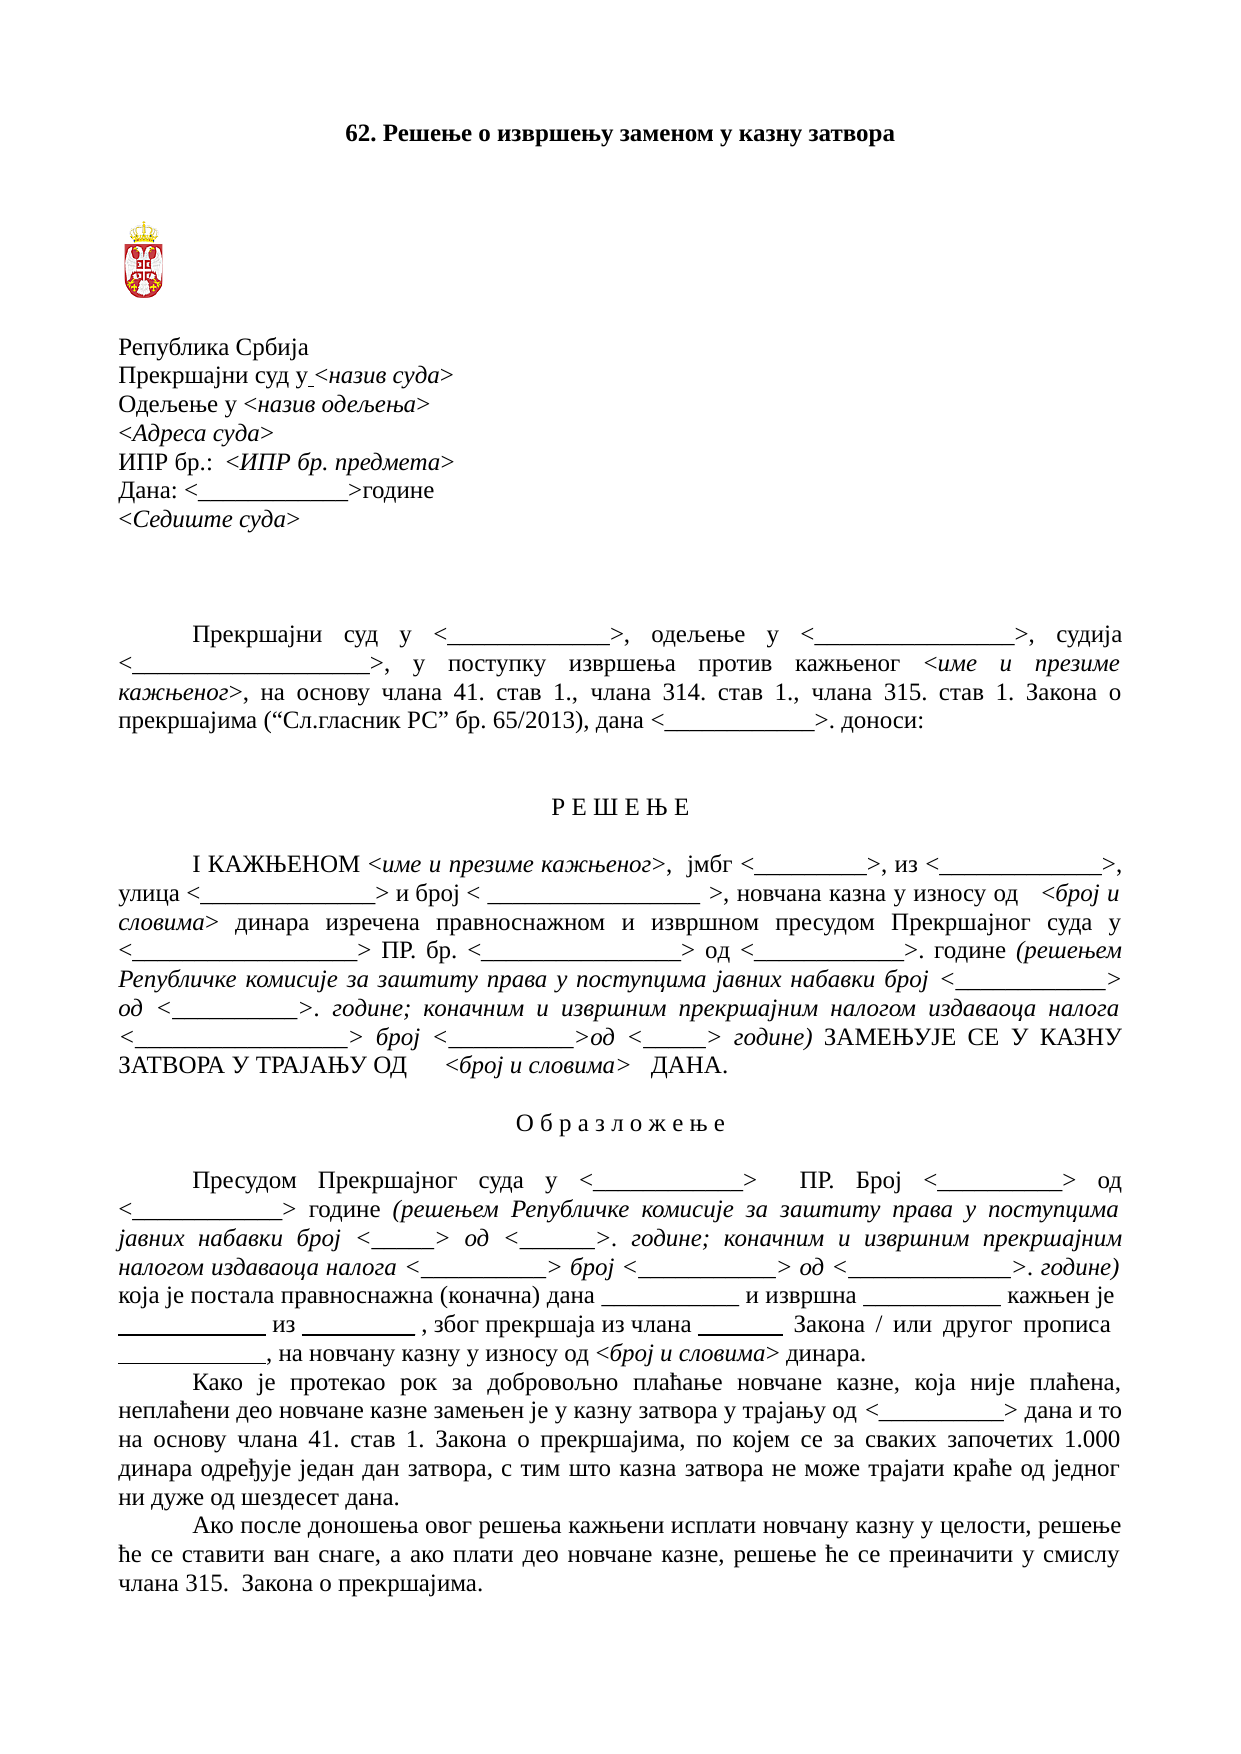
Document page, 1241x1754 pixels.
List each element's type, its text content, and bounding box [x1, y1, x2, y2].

text ИПР бр.: <ИПР бр. предмета> [118, 447, 1122, 476]
text Прекршајни суд у <назив суда> [118, 361, 1122, 389]
text Пресудом Прекршајног суда у <____________> ПР. Број <__________> од <____________> године (решењем Републичке комисије за заштиту права у поступцима јавних набавки број <_____> од <______>. године; коначним и извршним прекршајним налогом издаваоца налога <__________> број <___________> од <_____________>. године) која је постала правноснажна (коначна) дана ___________ и извршна ___________ кажњен је из ______ , због прекршаја из члана Закона / или другог прописа , на новчану казну у износу од <број и словима> динара. [118, 1166, 1122, 1367]
text Како је протекао рок за добровољно плаћање новчане казне, која није плаћена, неплаћени део новчане казне замењен је у казну затвора у трајању од <__________> дана и то на основу члана 41. став 1. Закона о прекршајима, по којем се за сваких започетих 1.000 динара одређује један дан затвора, с тим што казна затвора не може трајати краће од једног ни дуже од шездесет дана. [118, 1367, 1122, 1511]
text Дана: <____________>године [118, 476, 1122, 504]
picture [124, 221, 163, 298]
text Република Србија [118, 332, 1122, 361]
text <Седиште суда> [118, 504, 1122, 533]
text <Адреса суда> [118, 418, 1122, 447]
text O б р а з л о ж е њ е [118, 1108, 1122, 1137]
text Одељење у <назив одељења> [118, 389, 1122, 418]
text I КАЖЊЕНОМ <име и презиме кажњеног>, јмбг <_________>, из <_____________>, улица <______________> и број < _________________ >, новчана казна у износу од <број и словима> динара изречена правноснажном и извршном пресудом Прекршајног суда у <__________________> ПР. бр. <________________> од <____________>. године (решењем Републичке комисије за заштиту права у поступцима јавних набавки број <____________> од <__________>. године; коначним и извршним прекршајним налогом издаваоца налога <_________________> број <__________>од <_____> године) ЗАМЕЊУЈЕ СЕ У КАЗНУ ЗАТВОРА У ТРАЈАЊУ ОД <број и словима> ДАНА. [118, 849, 1122, 1079]
text Прекршајни суд у <_____________>, одељење у <________________>, судија <___________________>, у поступку извршења против кажњеног <име и презиме кажњеног>, на основу члана 41. став 1., члана 314. став 1., члана 315. став 1. Закона о прекршајима (“Сл.гласник РС” бр. 65/2013), дана <____________>. доноси: [118, 619, 1122, 734]
text Ако после доношења овог решења кажњени исплати новчану казну у целости, решење ће се ставити ван снаге, а ако плати део новчане казне, решење ће се преиначити у смислу члана 315. Закона о прекршајима. [118, 1511, 1122, 1597]
text 62. Решење о извршењу заменом у казну затвора [118, 118, 1122, 147]
text Р Е Ш Е Њ Е [118, 792, 1122, 821]
